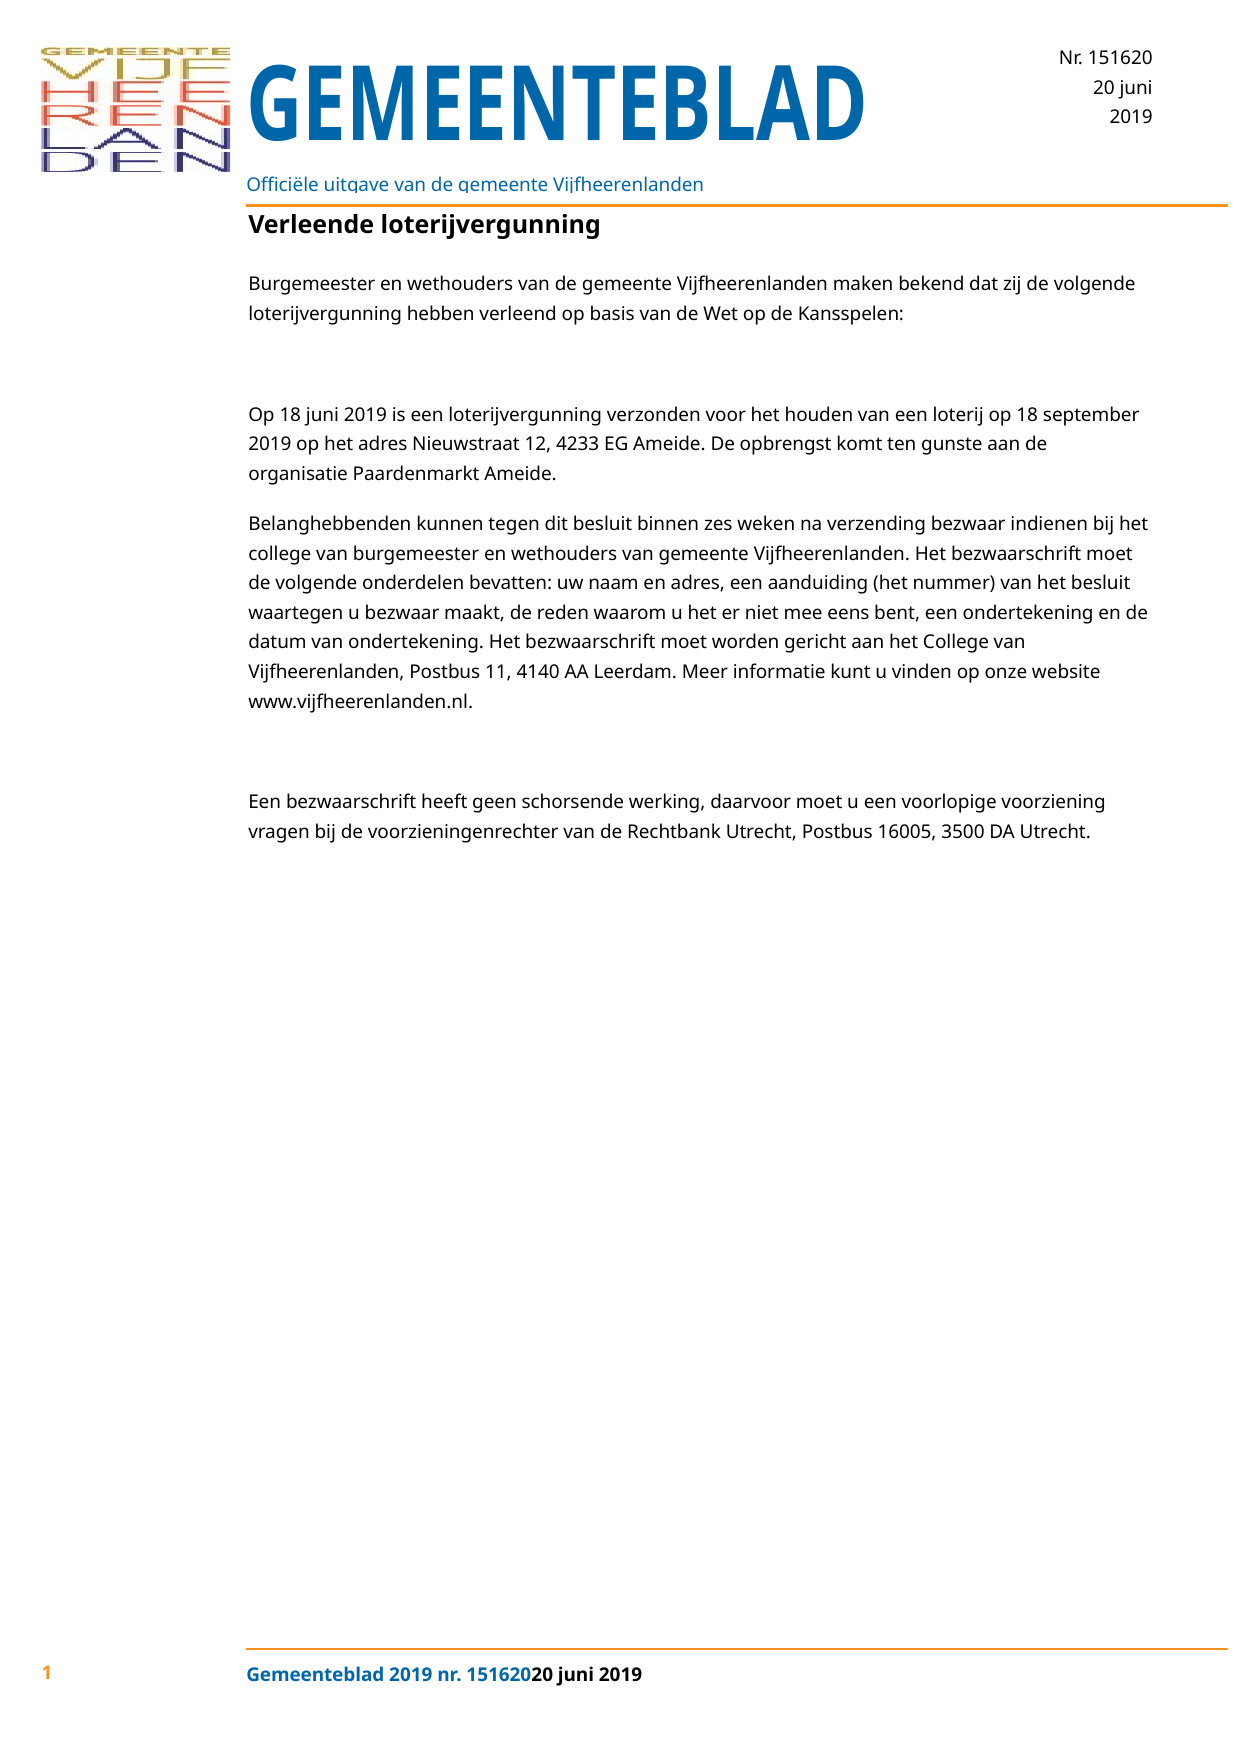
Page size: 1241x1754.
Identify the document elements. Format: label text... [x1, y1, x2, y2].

text Belanghebbenden kunnen tegen dit besluit binnen zes weken na verzending bezwaar indienen bij het college van burgemeester en wethouders van gemeente Vijfheerenlanden. Het bezwaarschrift moet de volgende onderdelen bevatten: uw naam en adres, een aanduiding (het nummer) van het besluit waartegen u bezwaar maakt, de reden waarom u het er niet mee eens bent, een ondertekening en de datum van ondertekening. Het bezwaarschrift moet worden gericht aan het College van Vijfheerenlanden, Postbus 11, 4140 AA Leerdam. Meer informatie kunt u vinden op onze website www.vijfheerenlanden.nl. [248, 510, 1152, 713]
text Burgemeester en wethouders van de gemeente Vijfheerenlanden maken bekend dat zij de volgende loterijvergunning hebben verleend op basis van de Wet op de Kansspelen: [248, 270, 1152, 326]
picture [41, 47, 231, 172]
text Een bezwaarschrift heeft geen schorsende werking, daarvoor moet u een voorlopige voorziening vragen bij de voorzieningenrechter van de Rechtbank Utrecht, Postbus 16005, 3500 DA Utrecht. [248, 789, 1152, 844]
text Verleende loterijvergunning [248, 207, 1152, 241]
text Op 18 juni 2019 is een loterijvergunning verzonden voor het houden van een loterij op 18 september 2019 op het adres Nieuwstraat 12, 4233 EG Ameide. De opbrengst komt ten gunste aan de organisatie Paardenmarkt Ameide. [248, 401, 1152, 486]
